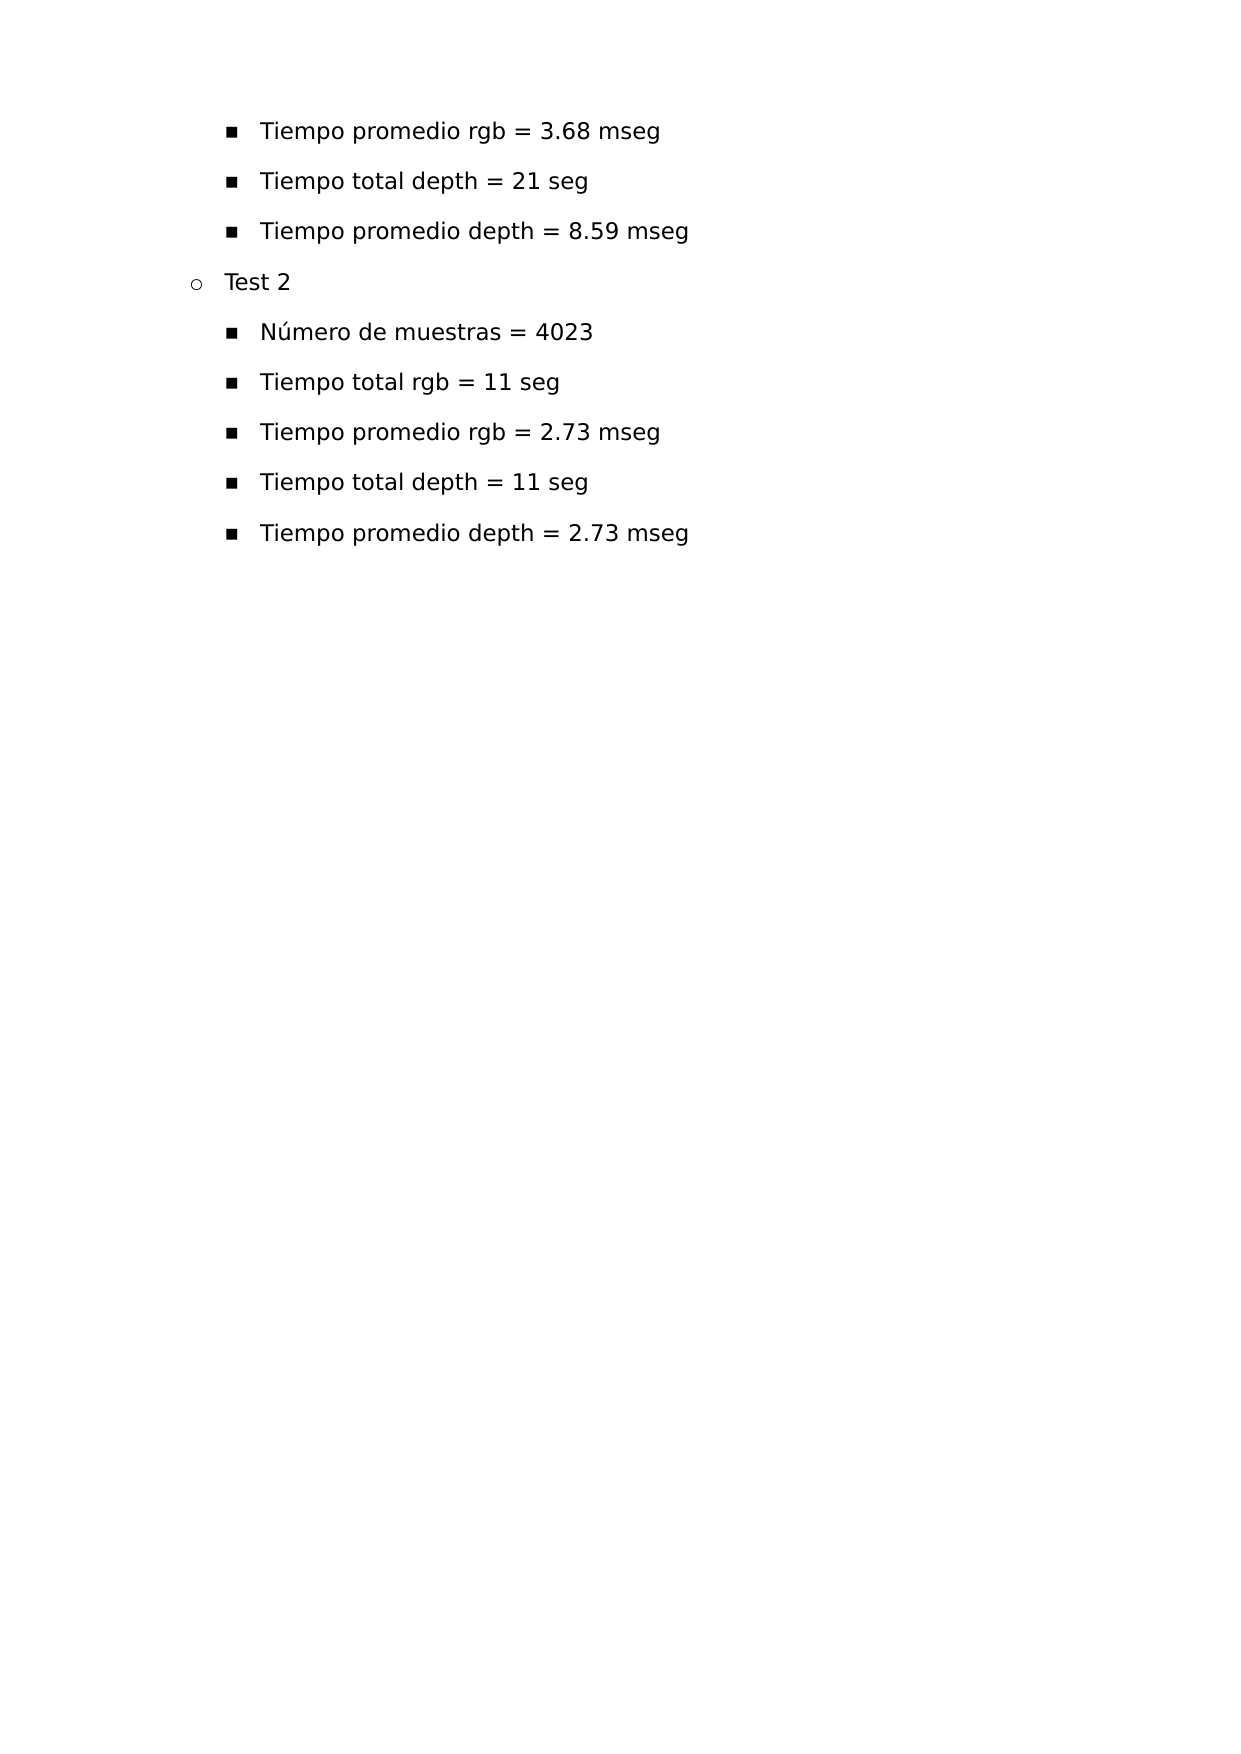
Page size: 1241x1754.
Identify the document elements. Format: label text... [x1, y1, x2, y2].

list Tiempo promedio depth = 8.59 mseg [224, 218, 1122, 245]
list Tiempo total depth = 11 seg [224, 469, 1122, 496]
list Tiempo total rgb = 11 seg [224, 369, 1122, 396]
list Test 2 [189, 269, 1122, 295]
list Tiempo promedio depth = 2.73 mseg [224, 520, 1122, 546]
list Tiempo promedio rgb = 2.73 mseg [224, 419, 1122, 446]
list Tiempo total depth = 21 seg [224, 168, 1122, 195]
list Tiempo promedio rgb = 3.68 mseg [224, 118, 1122, 145]
list Número de muestras = 4023 [224, 319, 1122, 346]
